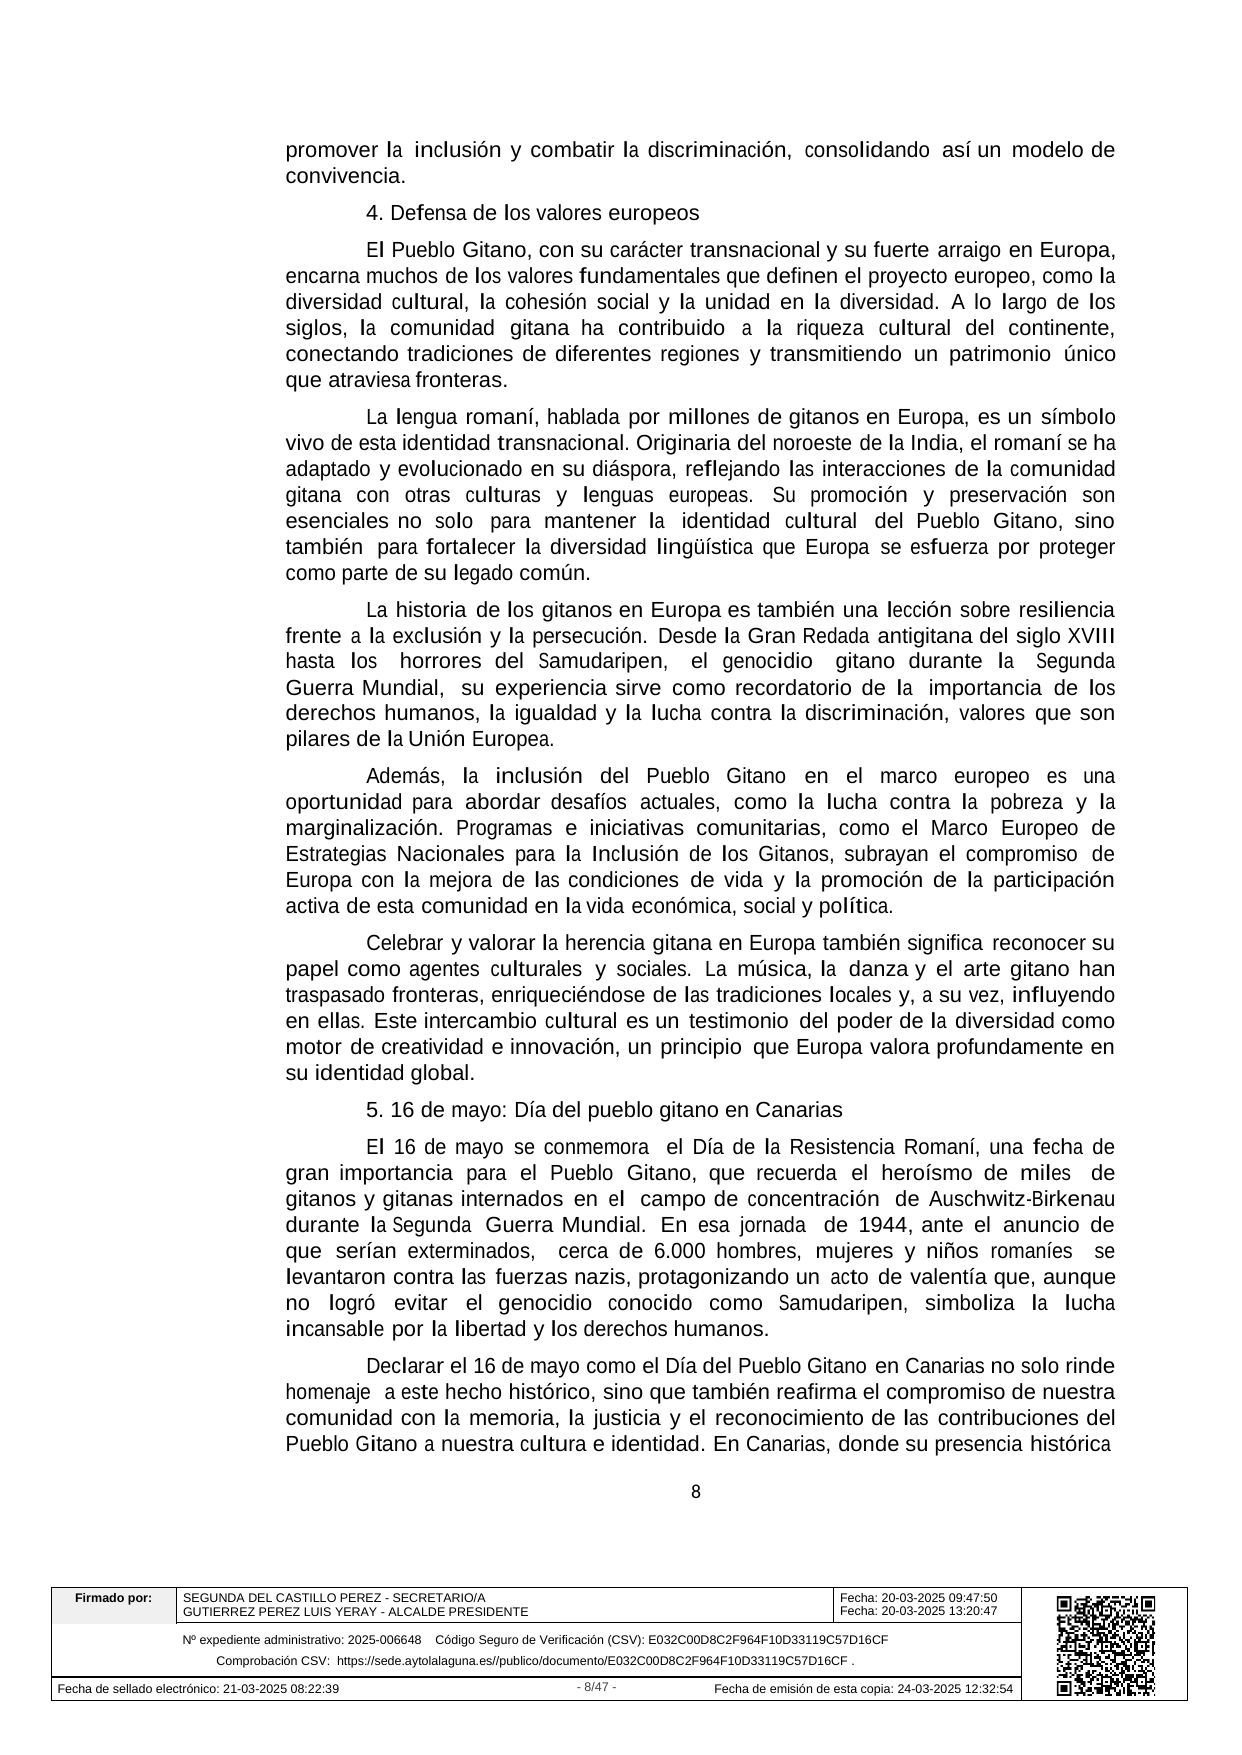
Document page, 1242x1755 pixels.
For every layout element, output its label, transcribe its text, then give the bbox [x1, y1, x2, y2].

text 5. 16 de mayo: Día del pueblo gitano en Canarias [366, 1097, 1202, 1122]
text El 16 de mayo se conmemora el Día de la Resistencia Romaní, una fecha de gran importancia para el Pueblo Gitano, que recuerda el heroísmo de miles de gitanos y gitanas internados en el campo de concentración de Auschwitz-Birkenau durante la Segunda Guerra Mundial. En esa jornada de 1944, ante el anuncio de que serían exterminados, cerca de 6.000 hombres, mujeres y niños romaníes se levantaron contra las fuerzas nazis, protagonizando un acto de valentía que, aunque no logró evitar el genocidio conocido como Samudaripen, simboliza la lucha incansable por la libertad y los derechos humanos. [285, 1134, 1116, 1341]
table_header Firmado por: [52, 1588, 176, 1622]
text 4. Defensa de los valores europeos [366, 199, 1202, 225]
text Declarar el 16 de mayo como el Día del Pueblo Gitano en Canarias no solo rinde homenaje a este hecho histórico, sino que también reafirma el compromiso de nuestra comunidad con la memoria, la justicia y el reconocimiento de las contribuciones del Pueblo Gitano a nuestra cultura e identidad. En Canarias, donde su presencia histórica [285, 1353, 1116, 1456]
text El Pueblo Gitano, con su carácter transnacional y su fuerte arraigo en Europa, encarna muchos de los valores fundamentales que definen el proyecto europeo, como la diversidad cultural, la cohesión social y la unidad en la diversidad. A lo largo de los siglos, la comunidad gitana ha contribuido a la riqueza cultural del continente, conectando tradiciones de diferentes regiones y transmitiendo un patrimonio único que atraviesa fronteras. [285, 237, 1116, 392]
text Además, la inclusión del Pueblo Gitano en el marco europeo es una oportunidad para abordar desafíos actuales, como la lucha contra la pobreza y la marginalización. Programas e iniciativas comunitarias, como el Marco Europeo de Estrategias Nacionales para la Inclusión de los Gitanos, subrayan el compromiso de Europa con la mejora de las condiciones de vida y la promoción de la participación activa de esta comunidad en la vida económica, social y política. [285, 763, 1116, 918]
table_cell Fecha de sellado electrónico: 21-03-2025 08:22:39 - 8/47 - Fecha de emisión de esta copia: 24-03-2025 12:32:54 [52, 1678, 1021, 1700]
text La lengua romaní, hablada por millones de gitanos en Europa, es un símbolo vivo de esta identidad transnacional. Originaria del noroeste de la India, el romaní se ha adaptado y evolucionado en su diáspora, reflejando las interacciones de la comunidad gitana con otras culturas y lenguas europeas. Su promoción y preservación son esenciales no solo para mantener la identidad cultural del Pueblo Gitano, sino también para fortalecer la diversidad lingüística que Europa se esfuerza por proteger como parte de su legado común. [285, 404, 1116, 585]
table_header SEGUNDA DEL CASTILLO PEREZ - SECRETARIO/A GUTIERREZ PEREZ LUIS YERAY - ALCALDE PRESIDENTE [177, 1588, 833, 1622]
text La historia de los gitanos en Europa es también una lección sobre resiliencia frente a la exclusión y la persecución. Desde la Gran Redada antigitana del siglo XVIII hasta los horrores del Samudaripen, el genocidio gitano durante la Segunda Guerra Mundial, su experiencia sirve como recordatorio de la importancia de los derechos humanos, la igualdad y la lucha contra la discriminación, valores que son pilares de la Unión Europea. [285, 597, 1115, 751]
table_cell Nº expediente administrativo: 2025-006648 Código Seguro de Verificación (CSV): E032C00D8C2F964F10D33119C57D16CF Comprobación CSV: https://sede.aytolalaguna.es//publico/documento/E032C00D8C2F964F10D33119C57D16CF . [52, 1623, 1021, 1676]
text 8 [685, 1479, 706, 1503]
table_header [1022, 1588, 1187, 1700]
text Celebrar y valorar la herencia gitana en Europa también significa reconocer su papel como agentes culturales y sociales. La música, la danza y el arte gitano han traspasado fronteras, enriqueciéndose de las tradiciones locales y, a su vez, influyendo en ellas. Este intercambio cultural es un testimonio del poder de la diversidad como motor de creatividad e innovación, un principio que Europa valora profundamente en su identidad global. [285, 930, 1115, 1085]
text promover la inclusión y combatir la discriminación, consolidando así un modelo de convivencia. [285, 137, 1115, 188]
table_header Fecha: 20-03-2025 09:47:50 Fecha: 20-03-2025 13:20:47 [834, 1588, 1021, 1622]
